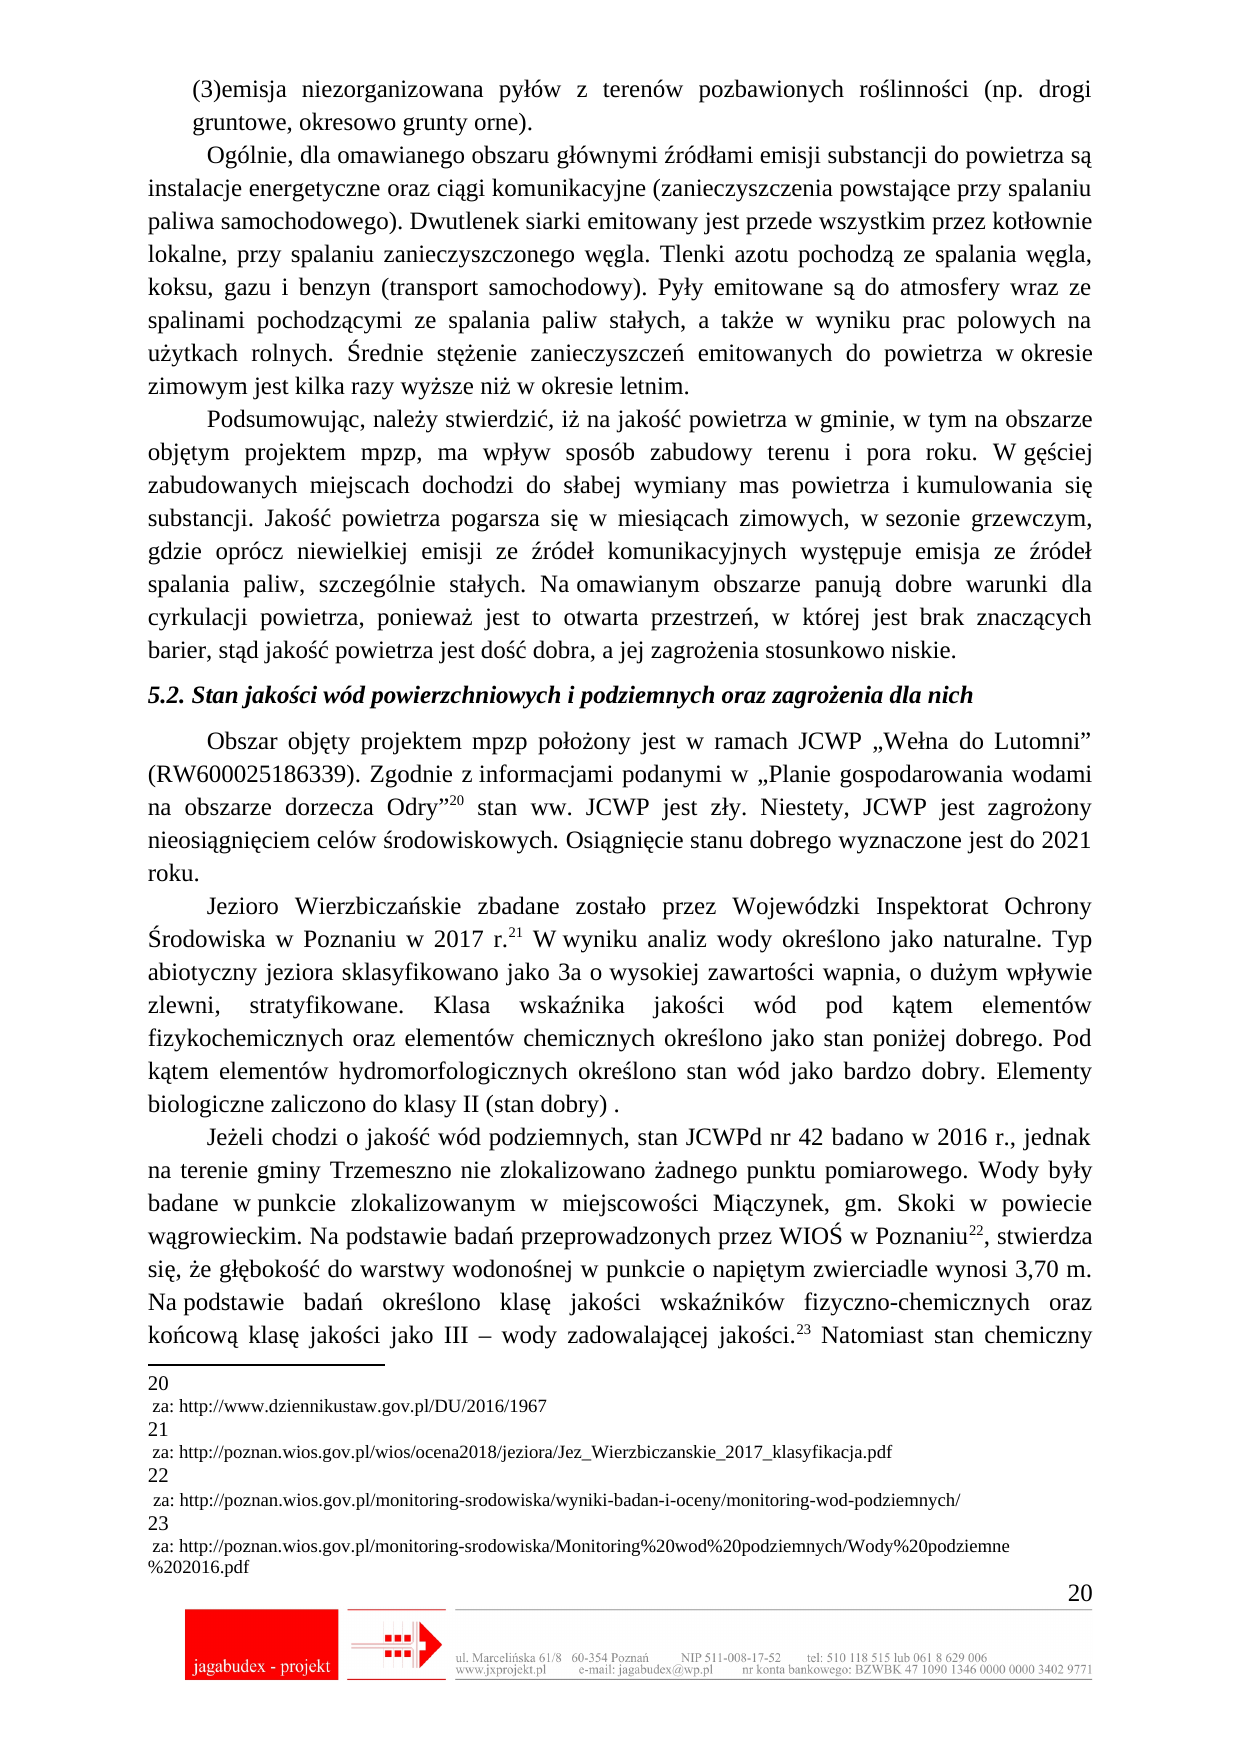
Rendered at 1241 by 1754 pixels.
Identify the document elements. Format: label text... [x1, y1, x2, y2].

text Podsumowując, należy stwierdzić, iż na jakość powietrza w gminie, w tym na obszarze objętym projektem mpzp, ma wpływ sposób zabudowy terenu i pora roku. W gęściej zabudowanych miejscach dochodzi do słabej wymiany mas powietrza i kumulowania się substancji. Jakość powietrza pogarsza się w miesiącach zimowych, w sezonie grzewczym, gdzie oprócz niewielkiej emisji ze źródeł komunikacyjnych występuje emisja ze źródeł spalania paliw, szczególnie stałych. Na omawianym obszarze panują dobre warunki dla cyrkulacji powietrza, ponieważ jest to otwarta przestrzeń, w której jest brak znaczących barier, stąd jakość powietrza jest dość dobra, a jej zagrożenia stosunkowo niskie. [148, 404, 1093, 664]
text za: http://poznan.wios.gov.pl/monitoring-srodowiska/wyniki-badan-i-oceny/monitoring-wod-podziemnych/ [148, 1463, 1093, 1511]
text Jeżeli chodzi o jakość wód podziemnych, stan JCWPd nr 42 badano w 2016 r., jednak na terenie gminy Trzemeszno nie zlokalizowano żadnego punktu pomiarowego. Wody były badane w punkcie zlokalizowanym w miejscowości Miączynek, gm. Skoki w powiecie wągrowieckim. Na podstawie badań przeprowadzonych przez WIOŚ w Poznaniu, stwierdza się, że głębokość do warstwy wodonośnej w punkcie o napiętym zwierciadle wynosi 3,70 m. Na podstawie badań określono klasę jakości wskaźników fizyczno-chemicznych oraz końcową klasę jakości jako III – wody zadowalającej jakości. Natomiast stan chemiczny [148, 1122, 1093, 1349]
text za: http://poznan.wios.gov.pl/wios/ocena2018/jeziora/Jez_Wierzbiczanskie_2017_klasyfikacja.pdf [148, 1417, 1093, 1463]
text Jezioro Wierzbiczańskie zbadane zostało przez Wojewódzki Inspektorat Ochrony Środowiska w Poznaniu w 2017 r. W wyniku analiz wody określono jako naturalne. Typ abiotyczny jeziora sklasyfikowano jako 3a o wysokiej zawartości wapnia, o dużym wpływie zlewni, stratyfikowane. Klasa wskaźnika jakości wód pod kątem elementów fizykochemicznych oraz elementów chemicznych określono jako stan poniżej dobrego. Pod kątem elementów hydromorfologicznych określono stan wód jako bardzo dobry. Elementy biologiczne zaliczono do klasy II (stan dobry) . [148, 891, 1093, 1118]
text Obszar objęty projektem mpzp położony jest w ramach JCWP „Wełna do Lutomni” (RW600025186339). Zgodnie z informacjami podanymi w „Planie gospodarowania wodami na obszarze dorzecza Odry” stan ww. JCWP jest zły. Niestety, JCWP jest zagrożony nieosiągnięciem celów środowiskowych. Osiągnięcie stanu dobrego wyznaczone jest do 2021 roku. [148, 726, 1093, 887]
picture [184, 1606, 1093, 1681]
text 5.2. Stan jakości wód powierzchniowych i podziemnych oraz zagrożenia dla nich [148, 681, 1093, 709]
text za: http://poznan.wios.gov.pl/monitoring-srodowiska/Monitoring%20wod%20podziemnych/Wody%20podziemne%202016.pdf [148, 1511, 1093, 1578]
text za: http://www.dziennikustaw.gov.pl/DU/2016/1967 [148, 1371, 1093, 1417]
text Ogólnie, dla omawianego obszaru głównymi źródłami emisji substancji do powietrza są instalacje energetyczne oraz ciągi komunikacyjne (zanieczyszczenia powstające przy spalaniu paliwa samochodowego). Dwutlenek siarki emitowany jest przede wszystkim przez kotłownie lokalne, przy spalaniu zanieczyszczonego węgla. Tlenki azotu pochodzą ze spalania węgla, koksu, gazu i benzyn (transport samochodowy). Pyły emitowane są do atmosfery wraz ze spalinami pochodzącymi ze spalania paliw stałych, a także w wyniku prac polowych na użytkach rolnych. Średnie stężenie zanieczyszczeń emitowanych do powietrza w okresie zimowym jest kilka razy wyższe niż w okresie letnim. [148, 140, 1093, 400]
list emisja niezorganizowana pyłów z terenów pozbawionych roślinności (np. drogi gruntowe, okresowo grunty orne). [192, 74, 1093, 136]
